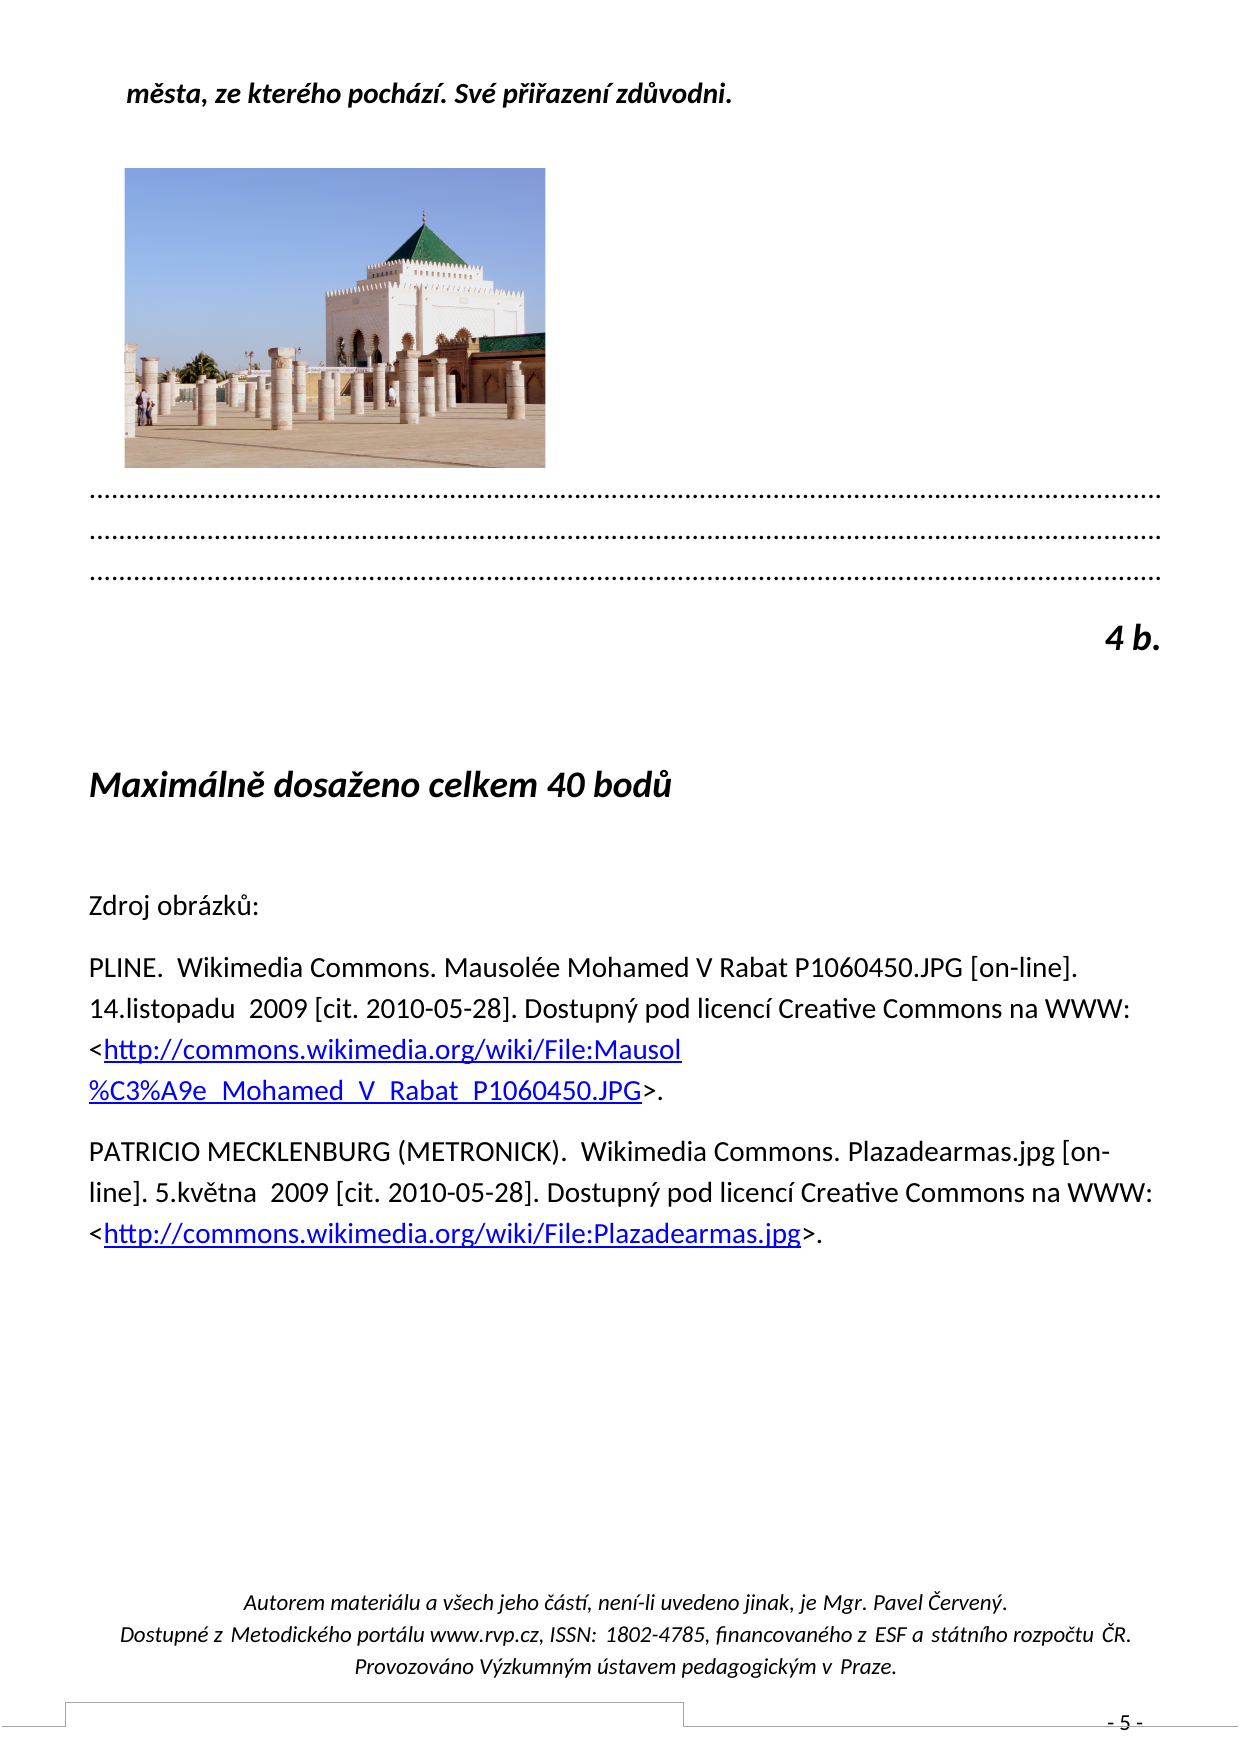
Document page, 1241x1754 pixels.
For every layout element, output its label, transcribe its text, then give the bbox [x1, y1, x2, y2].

text PLINE. Wikimedia Commons. Mausolée Mohamed V Rabat P1060450.JPG [on-line]. 14.listopadu 2009 [cit. 2010-05-28]. Dostupný pod licencí Creative Commons na WWW: <http://commons.wikimedia.org/wiki/File:Mausol%C3%A9e_Mohamed_V_Rabat_P1060450.JPG>. [89, 949, 1165, 1107]
text Zdroj obrázků: [89, 887, 1165, 923]
text ...................................................................................................................................................................................................................................................................................................................................................................................................................................................... [89, 322, 1165, 587]
list Následující obrázky znázorňují typická místa z obou hlavních měst. K obrázkům přiřaď název města, ze kterého pochází. Své přiřazení zdůvodni. [89, 75, 1165, 111]
text Maximálně dosaženo celkem 40 bodů [89, 761, 1165, 806]
text PATRICIO MECKLENBURG (METRONICK). Wikimedia Commons. Plazadearmas.jpg [on-line]. 5.května 2009 [cit. 2010-05-28]. Dostupný pod licencí Creative Commons na WWW: <http://commons.wikimedia.org/wiki/File:Plazadearmas.jpg>. [89, 1133, 1165, 1251]
picture [124, 168, 546, 468]
text 4 b. [89, 613, 1165, 659]
